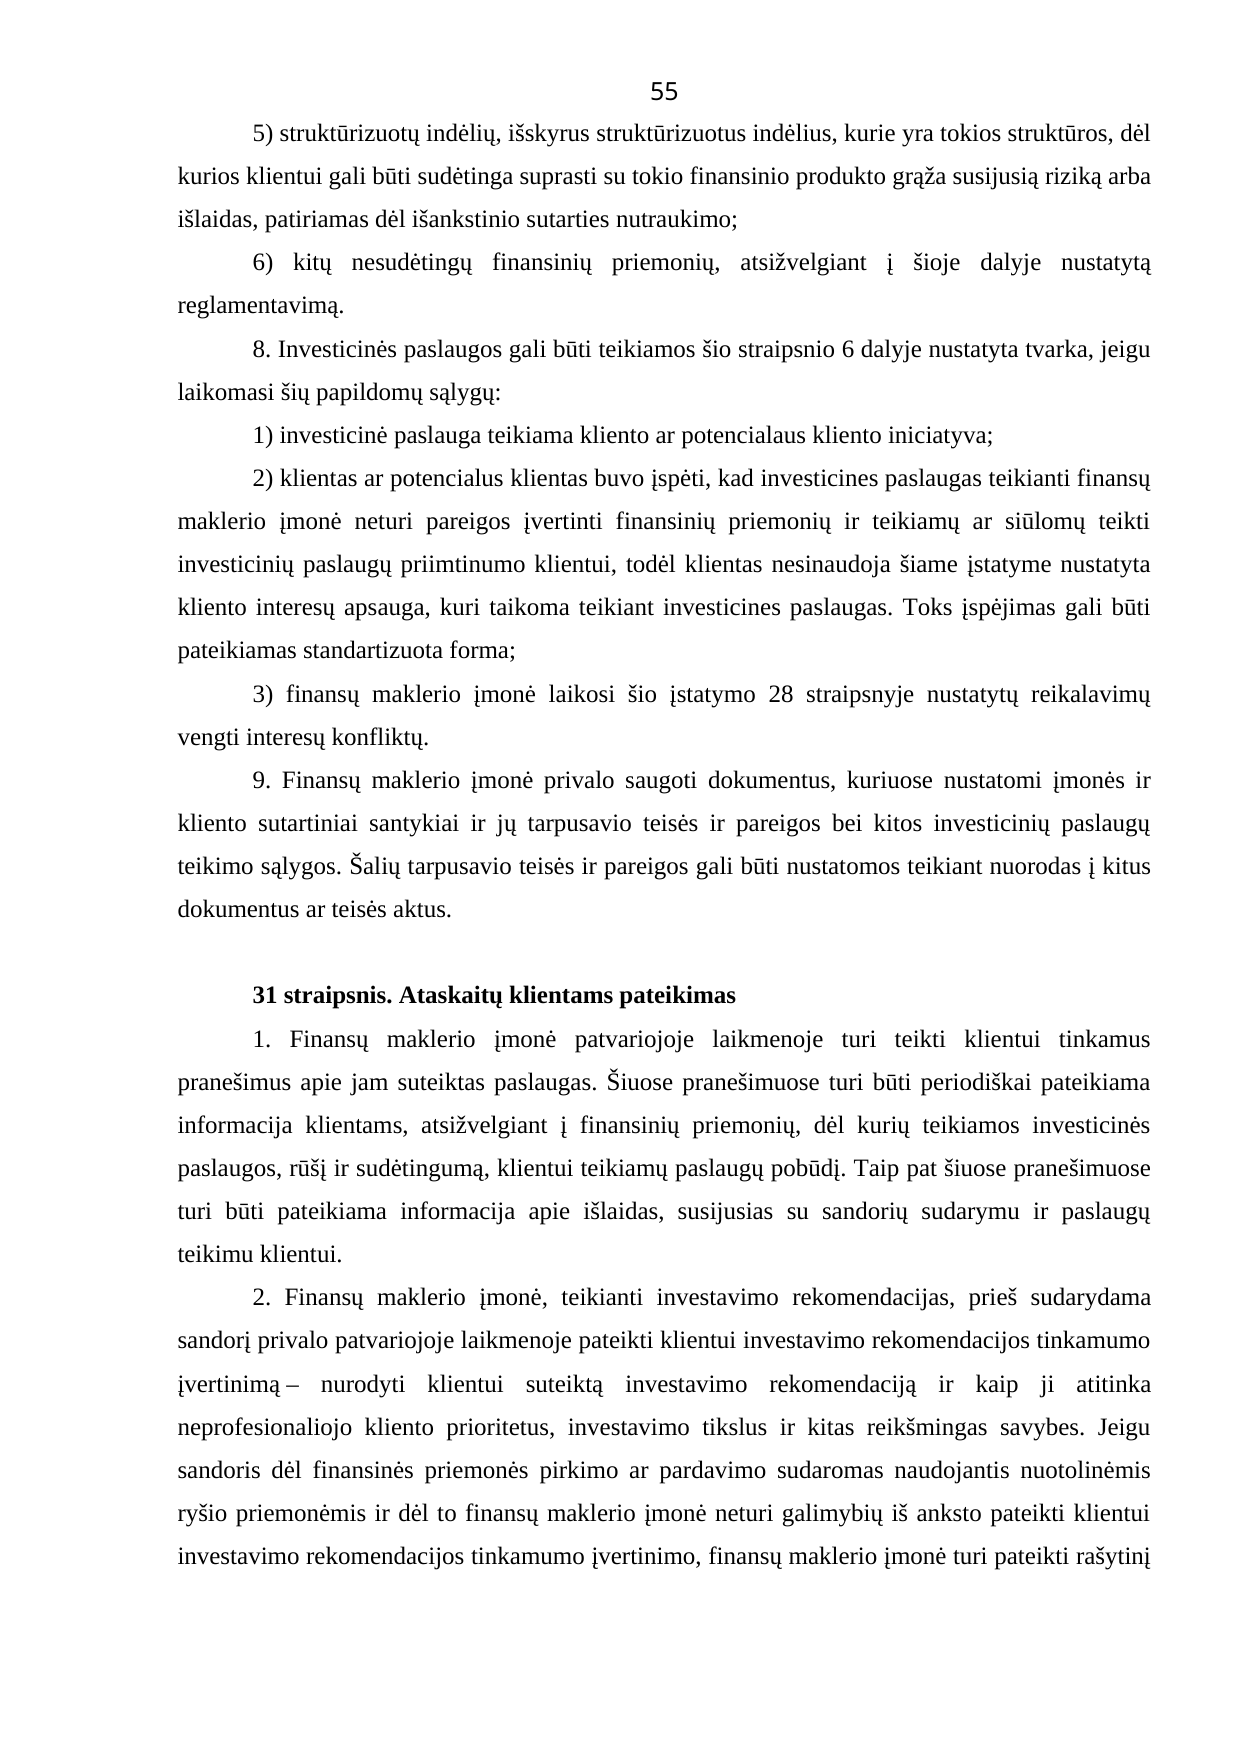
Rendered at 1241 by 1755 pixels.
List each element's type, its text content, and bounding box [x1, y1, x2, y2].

text 2) klientas ar potencialus klientas buvo įspėti, kad investicines paslaugas teikianti finansų maklerio įmonė neturi pareigos įvertinti finansinių priemonių ir teikiamų ar siūlomų teikti investicinių paslaugų priimtinumo klientui, todėl klientas nesinaudoja šiame įstatyme nustatyta kliento interesų apsauga, kuri taikoma teikiant investicines paslaugas. Toks įspėjimas gali būti pateikiamas standartizuota forma; [177, 463, 1152, 664]
text 3) finansų maklerio įmonė laikosi šio įstatymo 28 straipsnyje nustatytų reikalavimų vengti interesų konfliktų. [177, 679, 1152, 751]
text 8. Investicinės paslaugos gali būti teikiamos šio straipsnio 6 dalyje nustatyta tvarka, jeigu laikomasi šių papildomų sąlygų: [177, 334, 1152, 406]
text 2. Finansų maklerio įmonė, teikianti investavimo rekomendacijas, prieš sudarydama sandorį privalo patvariojoje laikmenoje pateikti klientui investavimo rekomendacijos tinkamumo įvertinimą – nurodyti klientui suteiktą investavimo rekomendaciją ir kaip ji atitinka neprofesionaliojo kliento prioritetus, investavimo tikslus ir kitas reikšmingas savybes. Jeigu sandoris dėl finansinės priemonės pirkimo ar pardavimo sudaromas naudojantis nuotolinėmis ryšio priemonėmis ir dėl to finansų maklerio įmonė neturi galimybių iš anksto pateikti klientui investavimo rekomendacijos tinkamumo įvertinimo, finansų maklerio įmonė turi pateikti rašytinį [177, 1282, 1152, 1570]
text 31 straipsnis. Ataskaitų klientams pateikimas [177, 981, 1152, 1009]
text 6) kitų nesudėtingų finansinių priemonių, atsižvelgiant į šioje dalyje nustatytą reglamentavimą. [177, 247, 1152, 319]
text 9. Finansų maklerio įmonė privalo saugoti dokumentus, kuriuose nustatomi įmonės ir kliento sutartiniai santykiai ir jų tarpusavio teisės ir pareigos bei kitos investicinių paslaugų teikimo sąlygos. Šalių tarpusavio teisės ir pareigos gali būti nustatomos teikiant nuorodas į kitus dokumentus ar teisės aktus. [177, 765, 1152, 923]
text 5) struktūrizuotų indėlių, išskyrus struktūrizuotus indėlius, kurie yra tokios struktūros, dėl kurios klientui gali būti sudėtinga suprasti su tokio finansinio produkto grąža susijusią riziką arba išlaidas, patiriamas dėl išankstinio sutarties nutraukimo; [177, 118, 1152, 233]
text 1. Finansų maklerio įmonė patvariojoje laikmenoje turi teikti klientui tinkamus pranešimus apie jam suteiktas paslaugas. Šiuose pranešimuose turi būti periodiškai pateikiama informacija klientams, atsižvelgiant į finansinių priemonių, dėl kurių teikiamos investicinės paslaugos, rūšį ir sudėtingumą, klientui teikiamų paslaugų pobūdį. Taip pat šiuose pranešimuose turi būti pateikiama informacija apie išlaidas, susijusias su sandorių sudarymu ir paslaugų teikimu klientui. [177, 1024, 1152, 1268]
text 1) investicinė paslauga teikiama kliento ar potencialaus kliento iniciatyva; [177, 420, 1152, 449]
